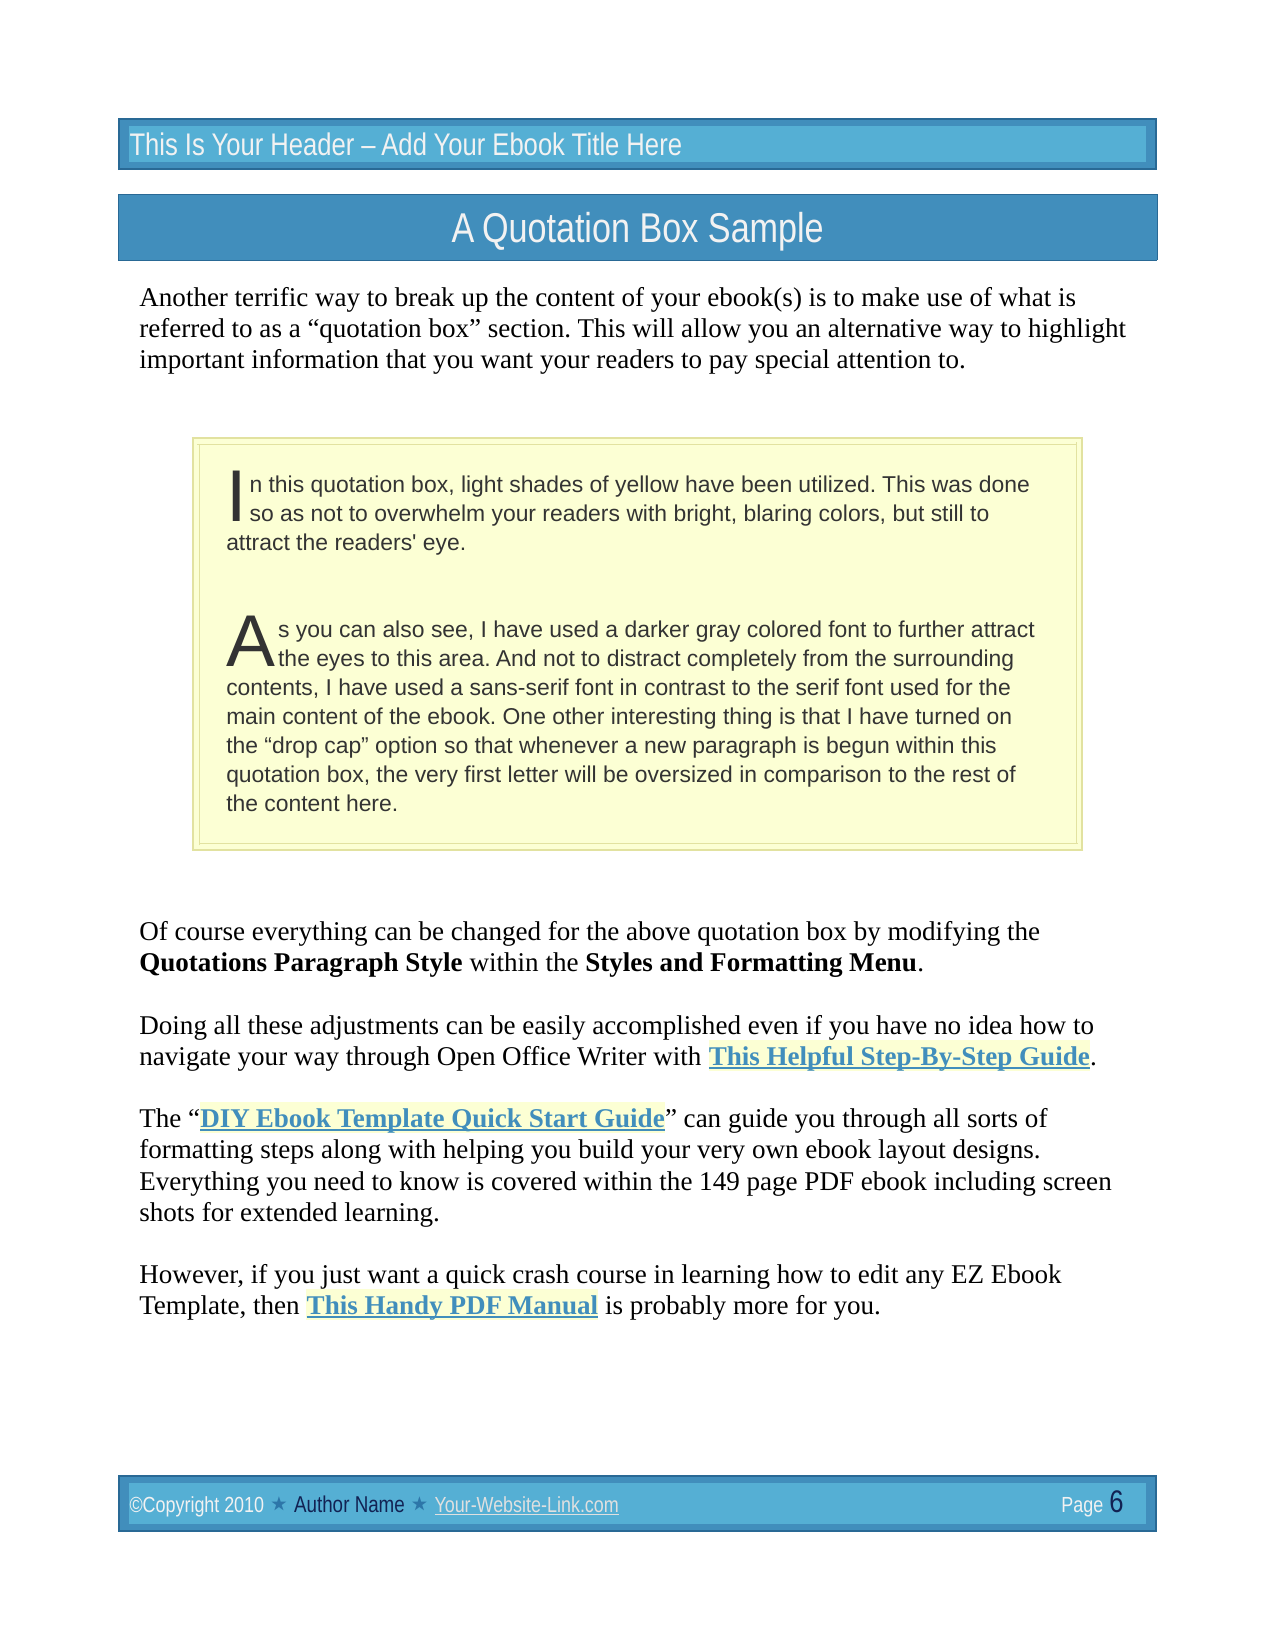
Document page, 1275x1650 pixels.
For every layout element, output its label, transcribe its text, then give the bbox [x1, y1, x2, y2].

text As you can also see, I have used a darker gray colored font to further attract the eyes to this area. And not to distract completely from the surrounding contents, I have used a sans-serif font in contrast to the serif font used for the main content of the ebook. One other interesting thing is that I have turned on the “drop cap” option so that whenever a new paragraph is begun within this quotation box, the very first letter will be oversized in comparison to the rest of the content here. [194, 582, 1081, 849]
text In this quotation box, light shades of yellow have been utilized. This was done so as not to overwhelm your readers with bright, blaring colors, but still to attract the readers' eye. [200, 445, 1076, 524]
text Another terrific way to break up the content of your ebook(s) is to make use of what is referred to as a “quotation box” section. This will allow you an alternative way to highlight important information that you want your readers to pay special attention to. [139, 281, 1136, 374]
text Of course everything can be changed for the above quotation box by modifying the Quotations Paragraph Style within the Styles and Formatting Menu. [139, 915, 1136, 978]
subtitle A Quotation Box Sample [119, 195, 1157, 260]
text Doing all these adjustments can be easily accomplished even if you have no idea how to navigate your way through Open Office Writer with This Helpful Step-By-Step Guide. [139, 1009, 1136, 1071]
text In this quotation box, light shades of yellow have been utilized. This was done so as not to overwhelm your readers with bright, blaring colors, but still to attract the readers' eye. [194, 439, 1081, 524]
text The “DIY Ebook Template Quick Start Guide” can guide you through all sorts of formatting steps along with helping you build your very own ebook layout designs. Everything you need to know is covered within the 149 page PDF ebook including screen shots for extended learning. [139, 1102, 1136, 1227]
text However, if you just want a quick crash course in learning how to edit any EZ Ebook Template, then This Handy PDF Manual is probably more for you. [139, 1258, 1136, 1320]
